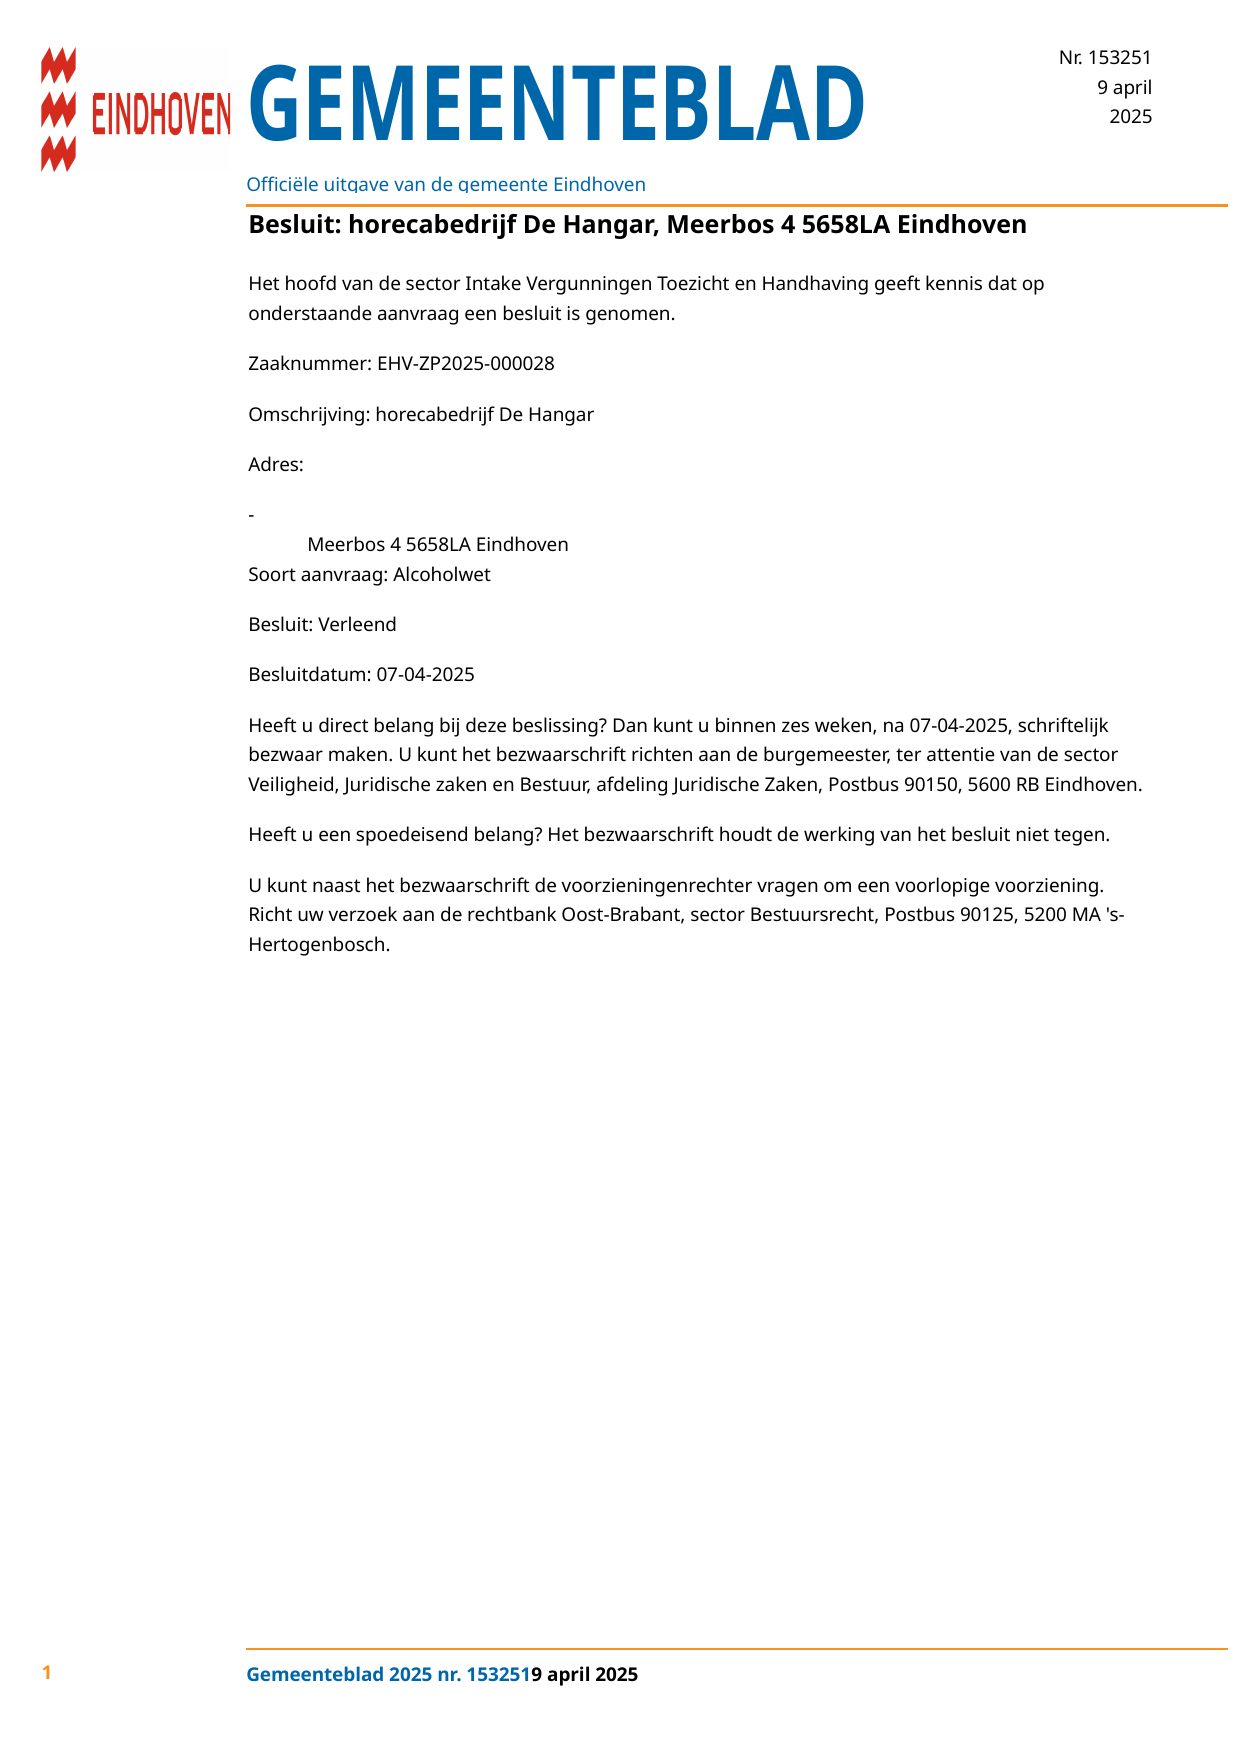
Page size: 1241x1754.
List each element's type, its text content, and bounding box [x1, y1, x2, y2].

text Het hoofd van de sector Intake Vergunningen Toezicht en Handhaving geeft kennis dat op onderstaande aanvraag een besluit is genomen. [248, 270, 1152, 326]
text Omschrijving: horecabedrijf De Hangar [248, 401, 1152, 426]
text Besluitdatum: 07-04-2025 [248, 662, 1152, 687]
text Besluit: horecabedrijf De Hangar, Meerbos 4 5658LA Eindhoven [248, 207, 1152, 241]
picture [41, 47, 231, 172]
text Heeft u direct belang bij deze beslissing? Dan kunt u binnen zes weken, na 07-04-2025, schriftelijk bezwaar maken. U kunt het bezwaarschrift richten aan de burgemeester, ter attentie van de sector Veiligheid, Juridische zaken en Bestuur, afdeling Juridische Zaken, Postbus 90150, 5600 RB Eindhoven. [248, 712, 1152, 797]
text Zaaknummer: EHV-ZP2025-000028 [248, 350, 1152, 376]
text Soort aanvraag: Alcoholwet [248, 561, 1152, 586]
text Besluit: Verleend [248, 611, 1152, 637]
text Heeft u een spoedeisend belang? Het bezwaarschrift houdt de werking van het besluit niet tegen. [248, 822, 1152, 847]
text U kunt naast het bezwaarschrift de voorzieningenrechter vragen om een voorlopige voorziening. Richt uw verzoek aan de rechtbank Oost-Brabant, sector Bestuursrecht, Postbus 90125, 5200 MA 's-Hertogenbosch. [248, 872, 1152, 957]
list Meerbos 4 5658LA Eindhoven [248, 531, 1152, 557]
text Adres: [248, 451, 1152, 477]
